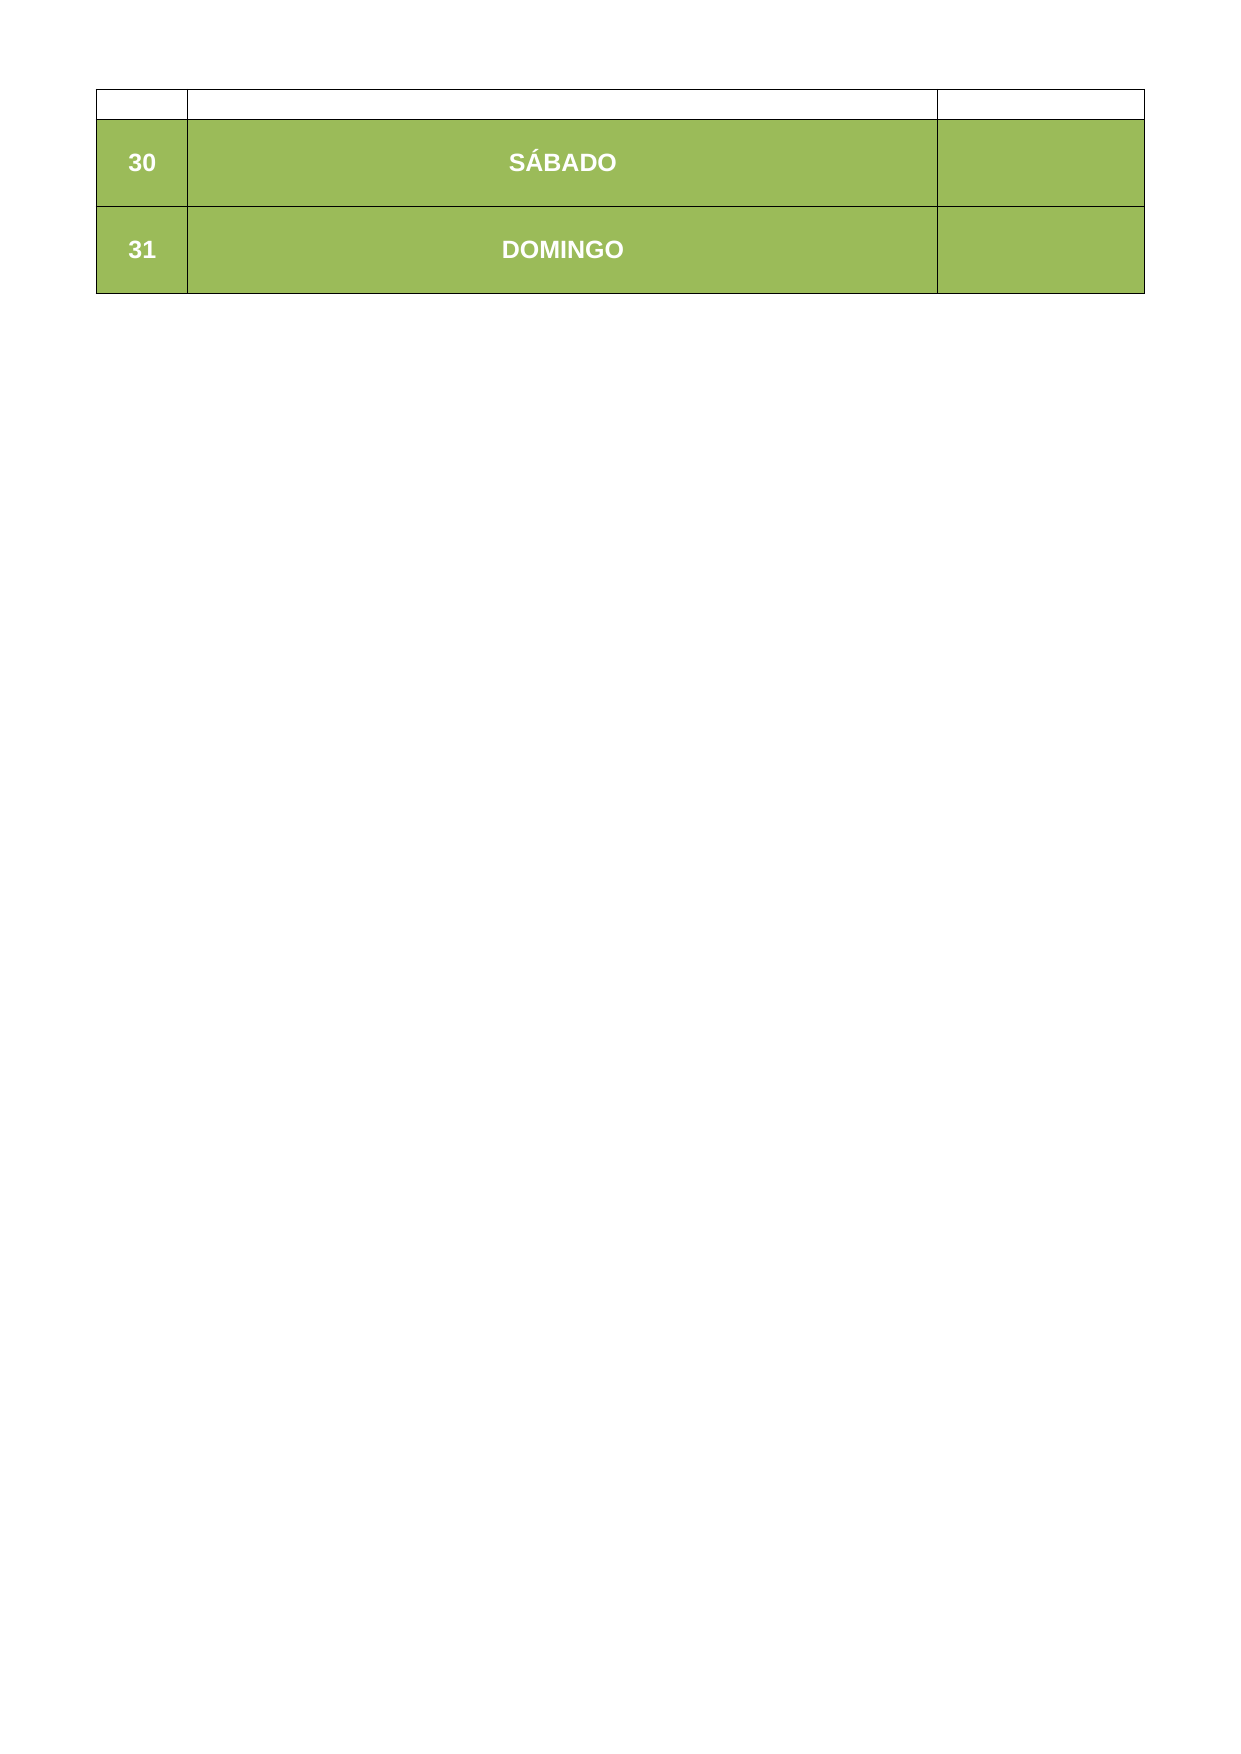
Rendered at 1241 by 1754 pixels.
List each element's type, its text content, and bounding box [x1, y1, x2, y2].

table_cell [97, 90, 187, 118]
table_cell DOMINGO [188, 207, 937, 293]
table_cell [938, 207, 1144, 293]
table_cell 31 [97, 207, 187, 293]
table_cell [188, 90, 937, 118]
table_cell 30 [97, 120, 187, 206]
table_cell [938, 120, 1144, 206]
table_cell [938, 90, 1144, 118]
table_cell SÁBADO [188, 120, 937, 206]
